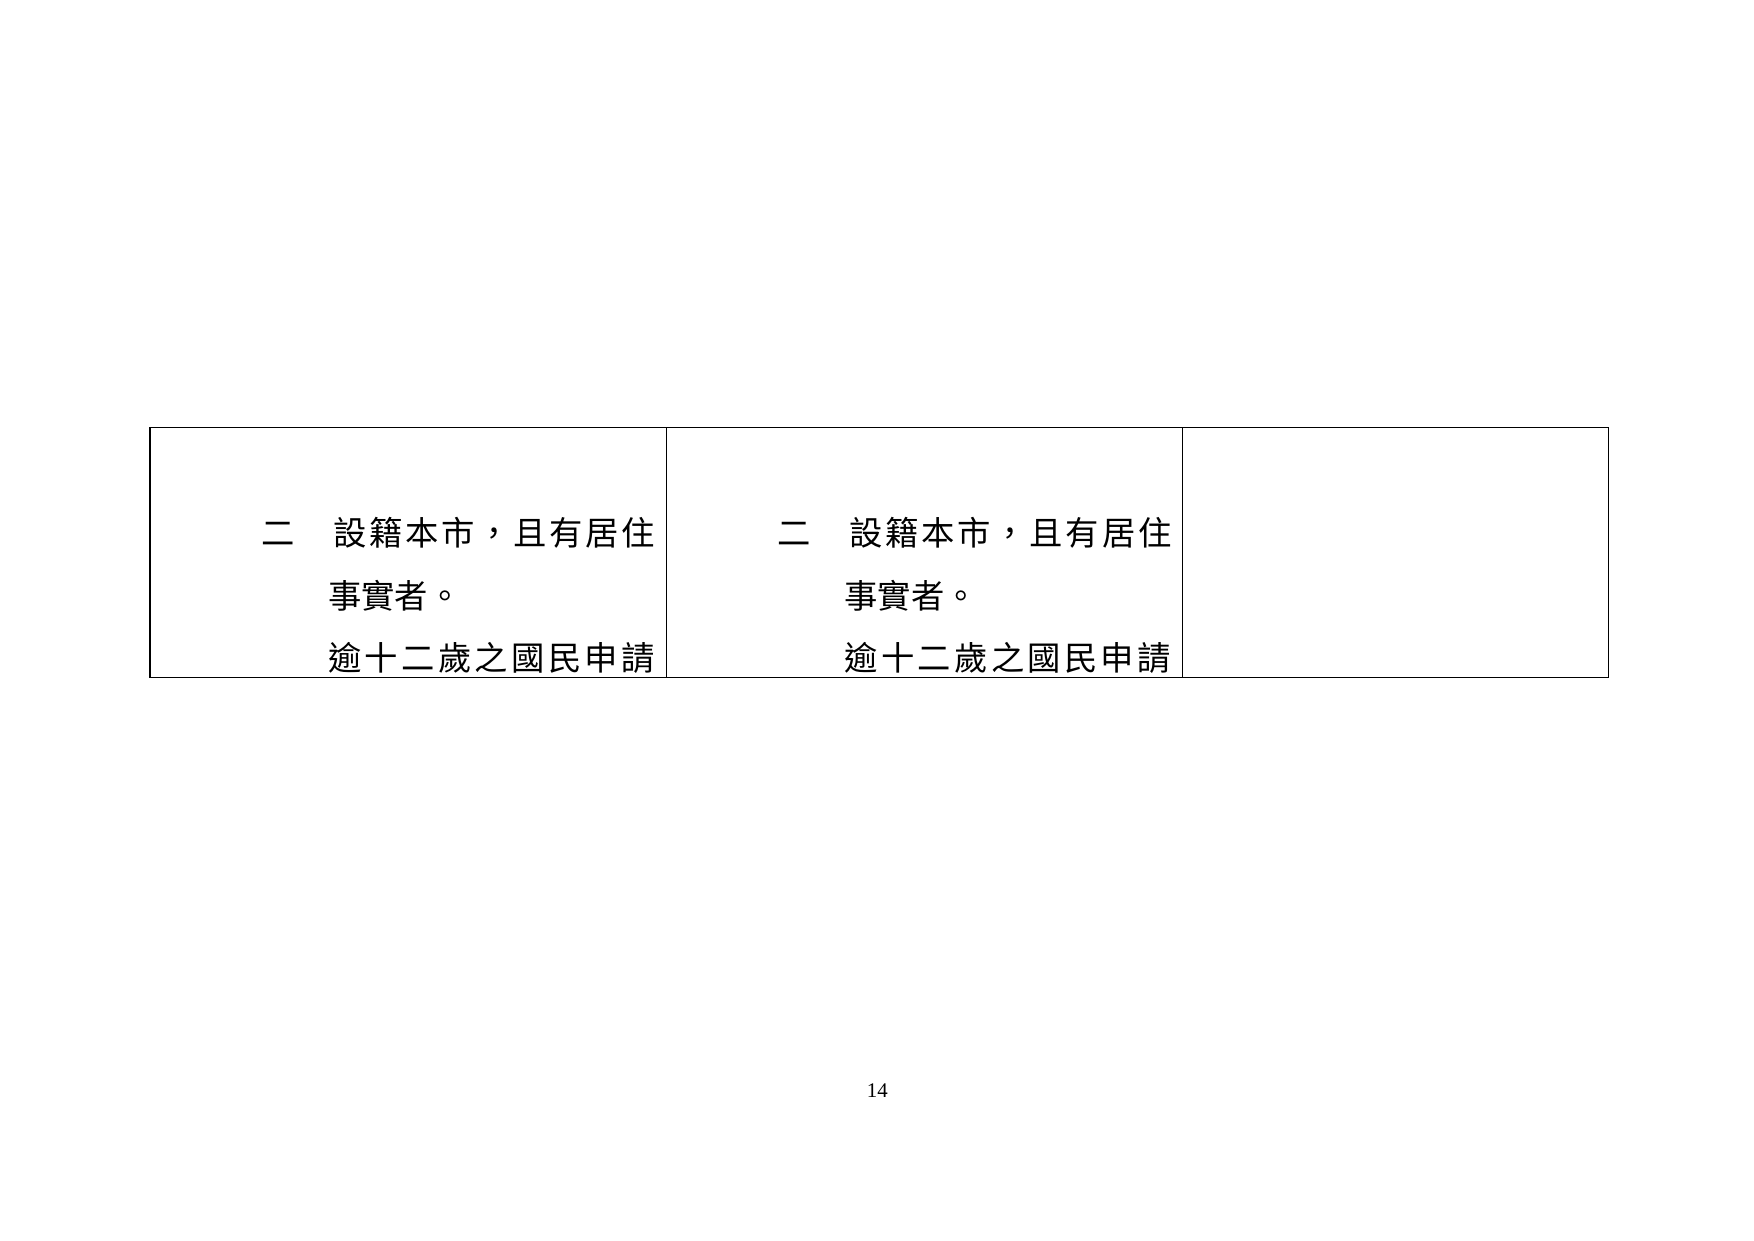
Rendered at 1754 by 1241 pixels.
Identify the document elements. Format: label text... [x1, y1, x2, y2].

table_cell 二 設籍本市，且有居住事實者。 逾十二歲之國民申請 [667, 428, 1182, 677]
table_cell [1183, 428, 1608, 677]
table_cell 二 設籍本市，且有居住事實者。 逾十二歲之國民申請 [151, 428, 666, 677]
